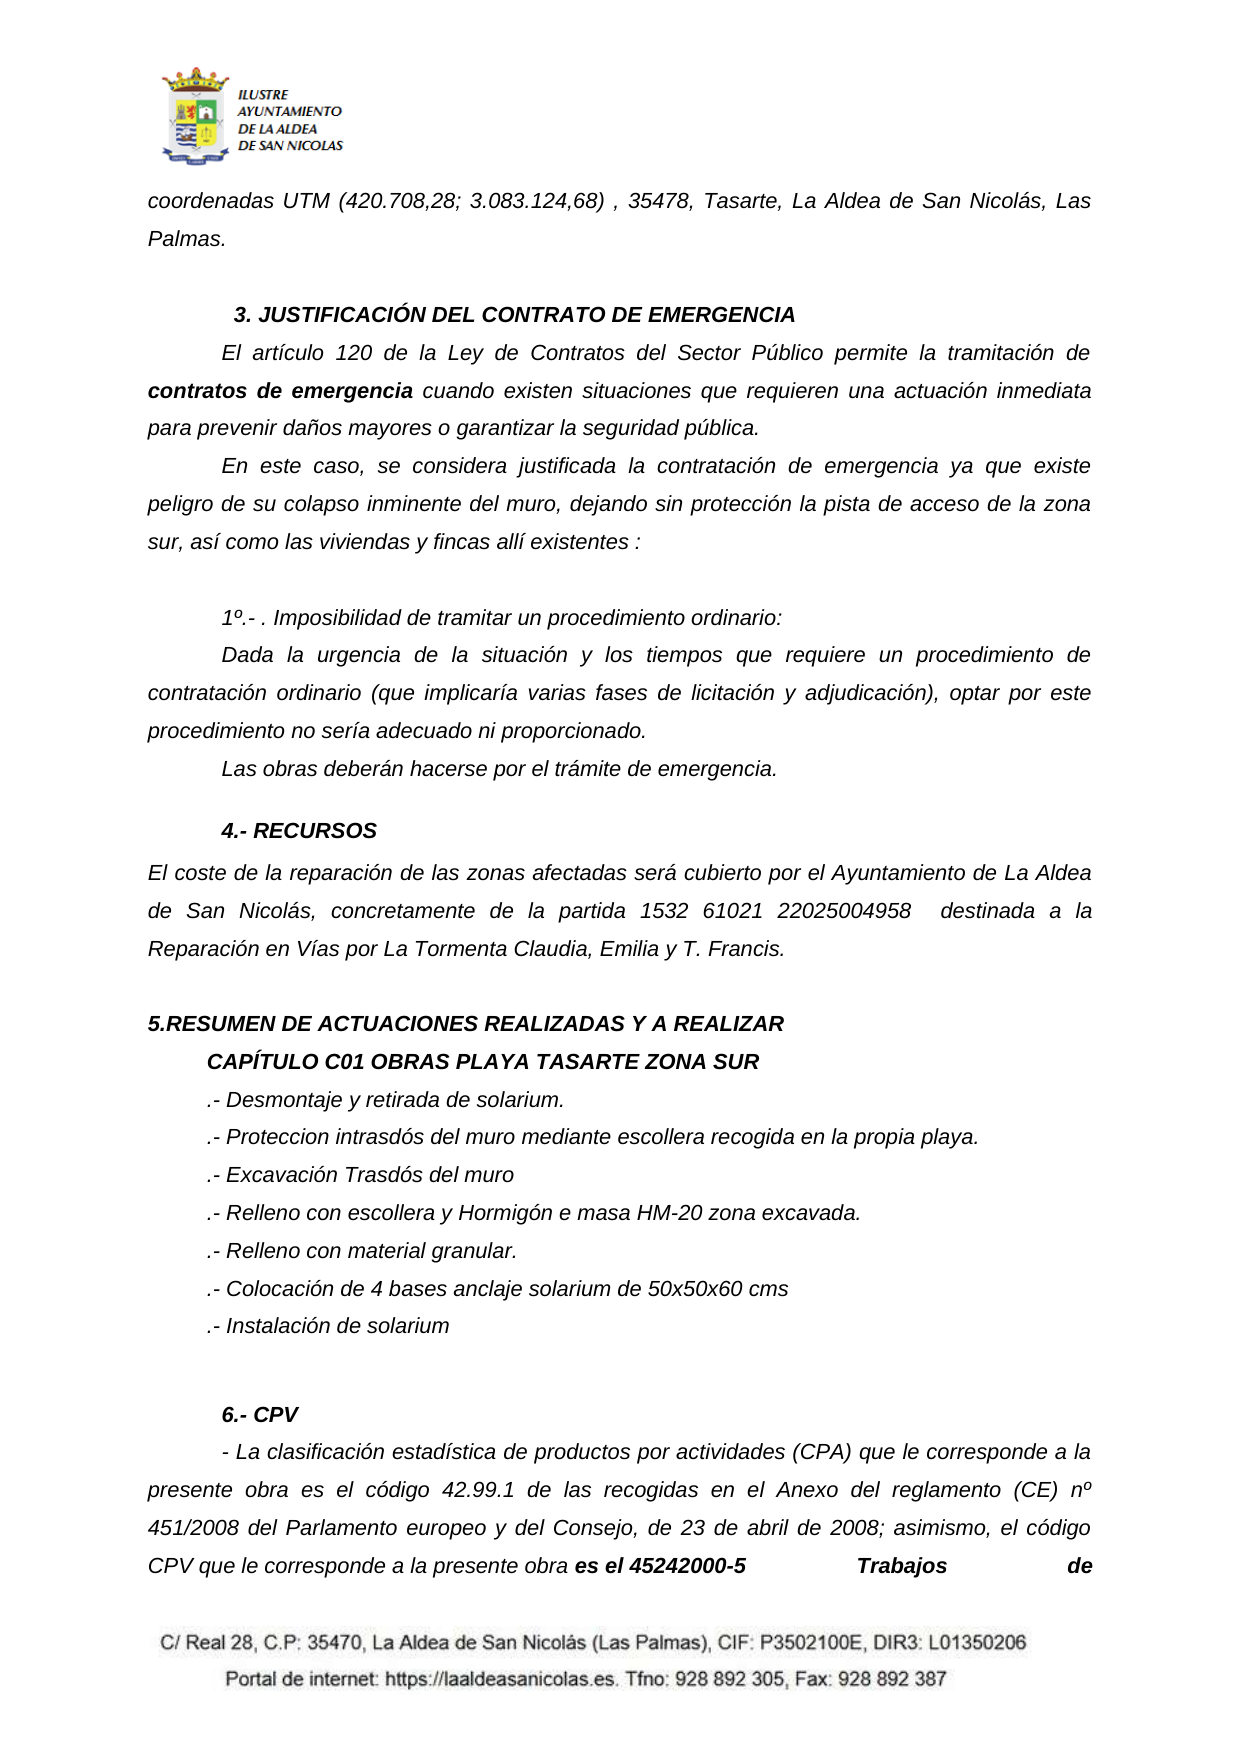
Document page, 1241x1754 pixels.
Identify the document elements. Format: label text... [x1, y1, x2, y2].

text coordenadas UTM (420.708,28; 3.083.124,68) , 35478, Tasarte, La Aldea de San Nicolás, Las Palmas. [148, 188, 1093, 251]
text 6.- CPV [148, 1401, 1093, 1427]
text En este caso, se considera justificada la contratación de emergencia ya que existe peligro de su colapso inminente del muro, dejando sin protección la pista de acceso de la zona sur, así como las viviendas y fincas allí existentes : [148, 453, 1093, 554]
list 4.- RECURSOS [221, 818, 1093, 844]
text - La clasificación estadística de productos por actividades (CPA) que le corresponde a la presente obra es el código 42.99.1 de las recogidas en el Anexo del reglamento (CE) nº 451/2008 del Parlamento europeo y del Consejo, de 23 de abril de 2008; asimismo, el código CPV que le corresponde a la presente obra es el 45242000-5 Trabajos de [148, 1439, 1093, 1578]
list .- Excavación Trasdós del muro [207, 1162, 1093, 1187]
text Dada la urgencia de la situación y los tiempos que requiere un procedimiento de contratación ordinario (que implicaría varias fases de licitación y adjudicación), optar por este procedimiento no sería adecuado ni proporcionado. [148, 642, 1093, 743]
list .- Proteccion intrasdós del muro mediante escollera recogida en la propia playa. [207, 1124, 1093, 1149]
text El coste de la reparación de las zonas afectadas será cubierto por el Ayuntamiento de La Aldea de San Nicolás, concretamente de la partida 1532 61021 22025004958 destinada a la Reparación en Vías por La Tormenta Claudia, Emilia y T. Francis. [148, 860, 1093, 961]
list .- Relleno con escollera y Hormigón e masa HM-20 zona excavada. [207, 1200, 1093, 1225]
text El artículo 120 de la Ley de Contratos del Sector Público permite la tramitación de contratos de emergencia cuando existen situaciones que requieren una actuación inmediata para prevenir daños mayores o garantizar la seguridad pública. [148, 340, 1093, 441]
list .- Instalación de solarium [207, 1313, 1093, 1338]
list CAPÍTULO C01 OBRAS PLAYA TASARTE ZONA SUR [207, 1049, 1093, 1074]
list .- Relleno con material granular. [207, 1238, 1093, 1263]
text 1º.- . Imposibilidad de tramitar un procedimiento ordinario: [148, 604, 1093, 629]
list .- Desmontaje y retirada de solarium. [207, 1086, 1093, 1112]
picture [148, 59, 359, 173]
text 3. JUSTIFICACIÓN DEL CONTRATO DE EMERGENCIA [148, 302, 1093, 327]
list 5.RESUMEN DE ACTUACIONES REALIZADAS Y A REALIZAR [148, 1011, 1093, 1036]
list .- Colocación de 4 bases anclaje solarium de 50x50x60 cms [207, 1276, 1093, 1301]
text Las obras deberán hacerse por el trámite de emergencia. [148, 756, 1093, 781]
picture [148, 1626, 1034, 1695]
